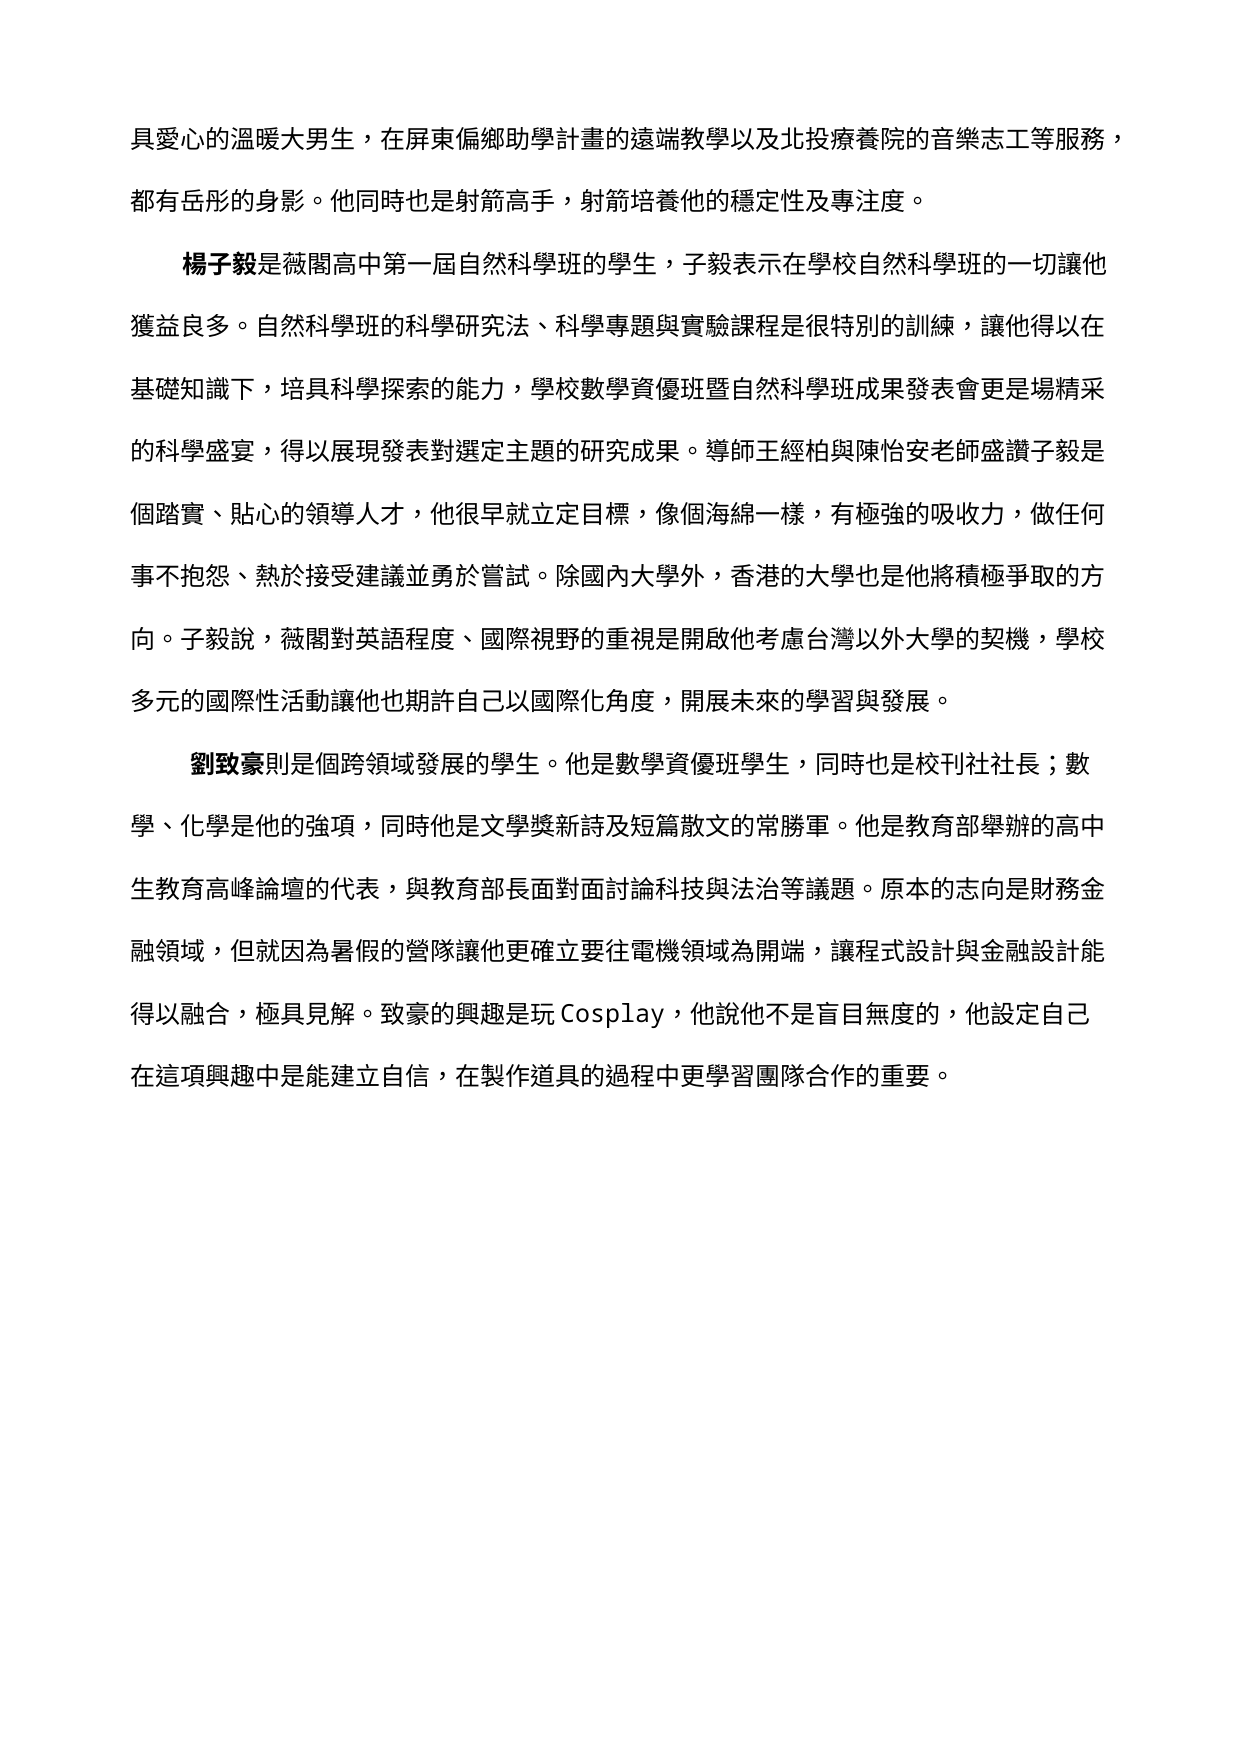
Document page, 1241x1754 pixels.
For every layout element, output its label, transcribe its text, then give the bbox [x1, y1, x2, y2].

text 楊子毅是薇閣高中第一屆自然科學班的學生，子毅表示在學校自然科學班的一切讓他獲益良多。自然科學班的科學研究法、科學專題與實驗課程是很特別的訓練，讓他得以在基礎知識下，培具科學探索的能力，學校數學資優班暨自然科學班成果發表會更是場精采的科學盛宴，得以展現發表對選定主題的研究成果。導師王經柏與陳怡安老師盛讚子毅是個踏實、貼心的領導人才，他很早就立定目標，像個海綿一樣，有極強的吸收力，做任何事不抱怨、熱於接受建議並勇於嘗試。除國內大學外，香港的大學也是他將積極爭取的方向。子毅說，薇閣對英語程度、國際視野的重視是開啟他考慮台灣以外大學的契機，學校多元的國際性活動讓他也期許自己以國際化角度，開展未來的學習與發展。 [130, 221, 1110, 721]
text 潘岳彤是在宜蘭完成國中教育，如同每一年都有學生棄建中、北一女而選擇薇閣，父母因擔憂當時第一年12年國教不確定的升學制度，同時考量給岳彤更具競爭力的優質環境，以會考5A++作文6級分，棄建中，選擇薇閣高中為第一志願，舉家遷移到台北。岳彤及家長非常慶幸當時的決定，感謝學校及老師們這三年來的培育教導。剛開始到薇閣高中時，薇閣直升班學生的英文、數學及國文科的高程度是令岳彤訝異並加緊追趕。岳彤說，薇閣學生不僅學科程度扎實優秀，學校更是提供並鼓勵學生多元發展，舉凡外籍小班教學的英語小組課程、陽明山校區的田園教學、暑期國際課程研習、與國外高中進行科學發表會、國際交流與志工服務等活動，不勝枚舉。岳彤在國中身為小提琴首席及鋼琴造詣也讓他在學校校園音樂會得以發揮。在導師黃端陽老師的眼中，岳彤是自我要求高並且極具愛心的溫暖大男生，在屏東偏鄉助學計畫的遠端教學以及北投療養院的音樂志工等服務，都有岳彤的身影。他同時也是射箭高手，射箭培養他的穩定性及專注度。 [130, 96, 1110, 221]
text 劉致豪則是個跨領域發展的學生。他是數學資優班學生，同時也是校刊社社長；數學、化學是他的強項，同時他是文學獎新詩及短篇散文的常勝軍。他是教育部舉辦的高中生教育高峰論壇的代表，與教育部長面對面討論科技與法治等議題。原本的志向是財務金融領域，但就因為暑假的營隊讓他更確立要往電機領域為開端，讓程式設計與金融設計能得以融合，極具見解。致豪的興趣是玩Cosplay，他說他不是盲目無度的，他設定自己在這項興趣中是能建立自信，在製作道具的過程中更學習團隊合作的重要。 [130, 721, 1110, 1096]
